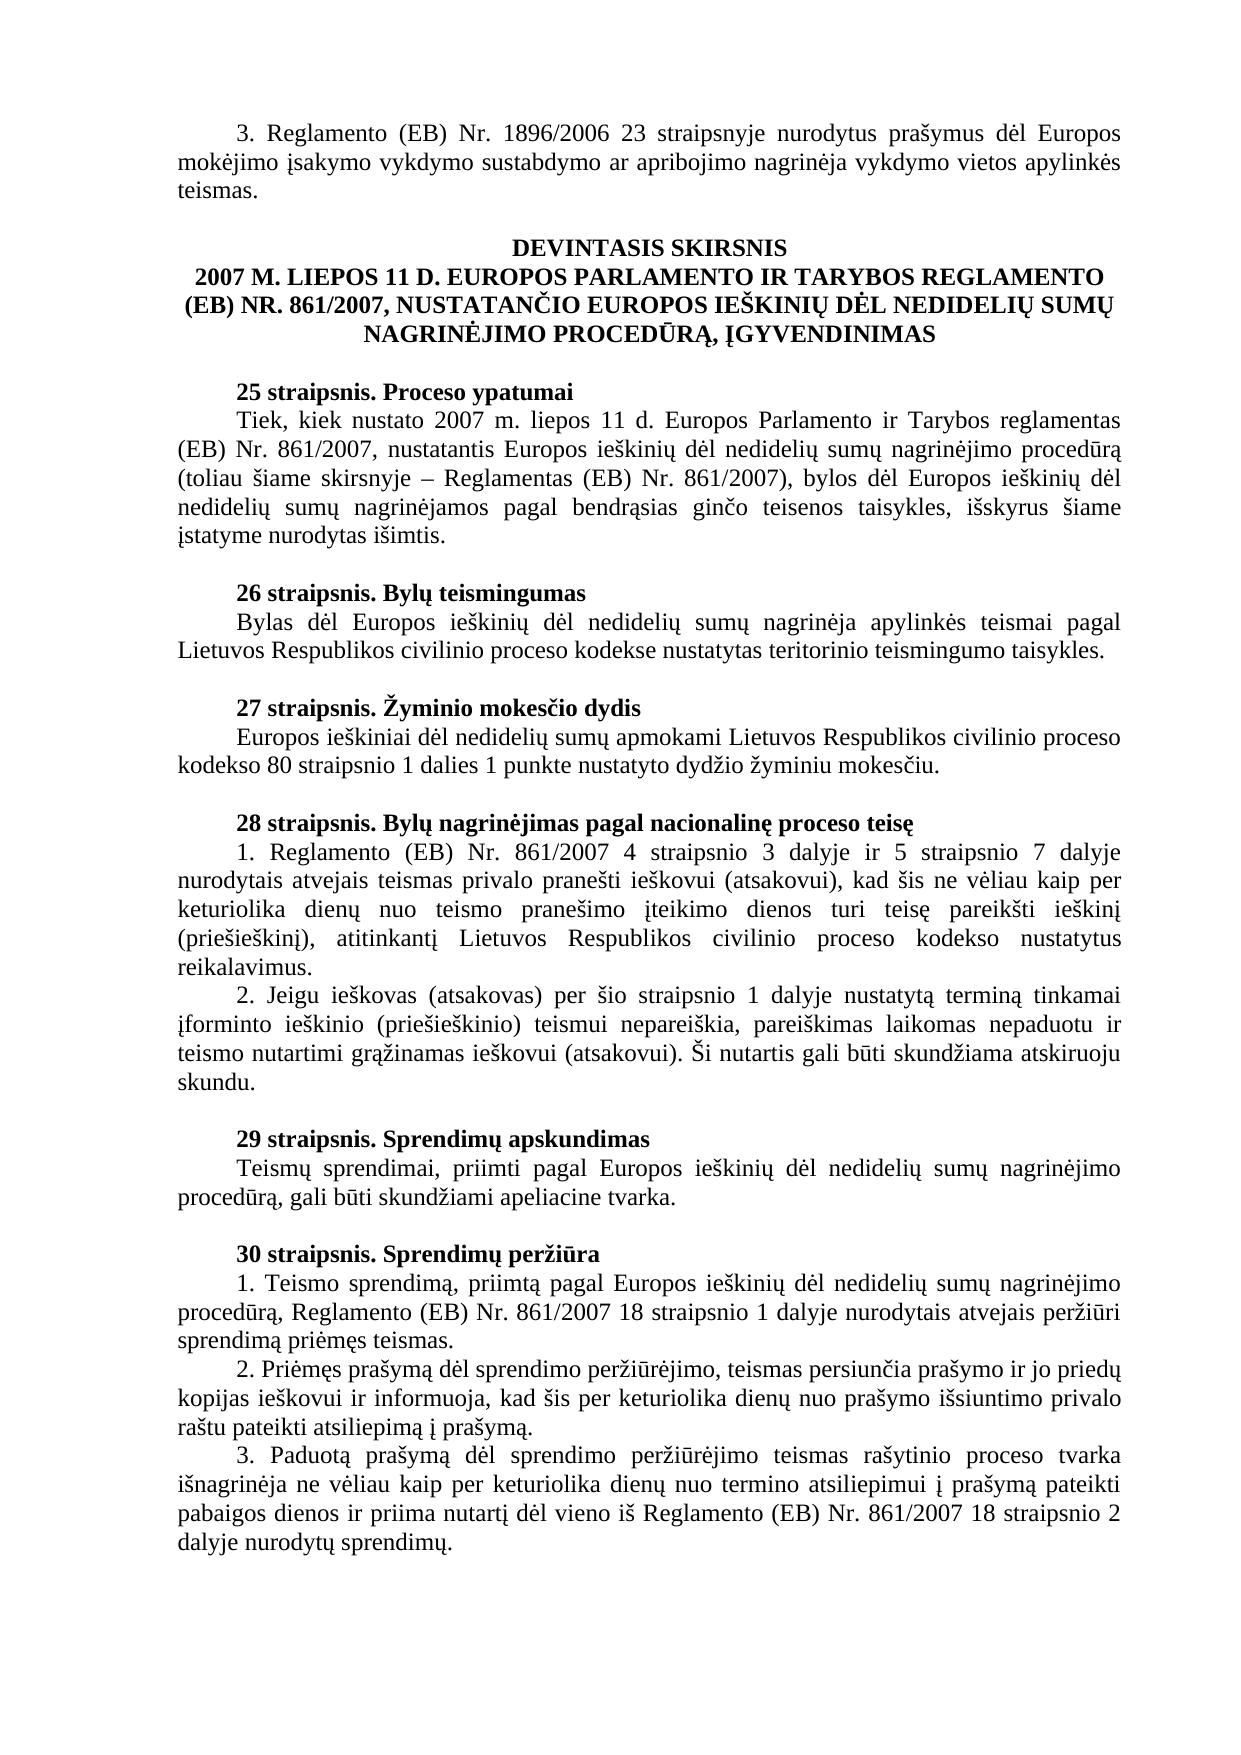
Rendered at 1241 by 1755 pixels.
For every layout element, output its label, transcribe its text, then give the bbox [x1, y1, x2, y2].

text 1. Reglamento (EB) Nr. 861/2007 4 straipsnio 3 dalyje ir 5 straipsnio 7 dalyje nurodytais atvejais teismas privalo pranešti ieškovui (atsakovui), kad šis ne vėliau kaip per keturiolika dienų nuo teismo pranešimo įteikimo dienos turi teisę pareikšti ieškinį (priešieškinį), atitinkantį Lietuvos Respublikos civilinio proceso kodekso nustatytus reikalavimus. [177, 837, 1122, 981]
text 2. Jeigu ieškovas (atsakovas) per šio straipsnio 1 dalyje nustatytą terminą tinkamai įforminto ieškinio (priešieškinio) teismui nepareiškia, pareiškimas laikomas nepaduotu ir teismo nutartimi grąžinamas ieškovui (atsakovui). Ši nutartis gali būti skundžiama atskiruoju skundu. [177, 981, 1122, 1096]
text 27 straipsnis. Žyminio mokesčio dydis [177, 693, 1122, 722]
text 28 straipsnis. Bylų nagrinėjimas pagal nacionalinę proceso teisę [177, 808, 1122, 837]
text Tiek, kiek nustato 2007 m. liepos 11 d. Europos Parlamento ir Tarybos reglamentas (EB) Nr. 861/2007, nustatantis Europos ieškinių dėl nedidelių sumų nagrinėjimo procedūrą (toliau šiame skirsnyje – Reglamentas (EB) Nr. 861/2007), bylos dėl Europos ieškinių dėl nedidelių sumų nagrinėjamos pagal bendrąsias ginčo teisenos taisykles, išskyrus šiame įstatyme nurodytas išimtis. [177, 406, 1122, 549]
text 26 straipsnis. Bylų teismingumas [177, 578, 1122, 607]
text 29 straipsnis. Sprendimų apskundimas [177, 1124, 1122, 1153]
text 3. Reglamento (EB) Nr. 1896/2006 23 straipsnyje nurodytus prašymus dėl Europos mokėjimo įsakymo vykdymo sustabdymo ar apribojimo nagrinėja vykdymo vietos apylinkės teismas. [177, 118, 1122, 204]
text 2. Priėmęs prašymą dėl sprendimo peržiūrėjimo, teismas persiunčia prašymo ir jo priedų kopijas ieškovui ir informuoja, kad šis per keturiolika dienų nuo prašymo išsiuntimo privalo raštu pateikti atsiliepimą į prašymą. [177, 1354, 1122, 1441]
text 3. Paduotą prašymą dėl sprendimo peržiūrėjimo teismas rašytinio proceso tvarka išnagrinėja ne vėliau kaip per keturiolika dienų nuo termino atsiliepimui į prašymą pateikti pabaigos dienos ir priima nutartį dėl vieno iš Reglamento (EB) Nr. 861/2007 18 straipsnio 2 dalyje nurodytų sprendimų. [177, 1441, 1122, 1556]
text Europos ieškiniai dėl nedidelių sumų apmokami Lietuvos Respublikos civilinio proceso kodekso 80 straipsnio 1 dalies 1 punkte nustatyto dydžio žyminiu mokesčiu. [177, 722, 1122, 779]
text Teismų sprendimai, priimti pagal Europos ieškinių dėl nedidelių sumų nagrinėjimo procedūrą, gali būti skundžiami apeliacine tvarka. [177, 1153, 1122, 1211]
text DEVINTASIS SKIRSNIS [177, 233, 1122, 262]
text 30 straipsnis. Sprendimų peržiūra [177, 1239, 1122, 1268]
text 2007 M. LIEPOS 11 D. EUROPOS PARLAMENTO IR TARYBOS REGLAMENTO (EB) NR. 861/2007, NUSTATANČIO EUROPOS IEŠKINIŲ DĖL NEDIDELIŲ SUMŲ NAGRINĖJIMO PROCEDŪRĄ, ĮGYVENDINIMAS [177, 262, 1122, 348]
text 1. Teismo sprendimą, priimtą pagal Europos ieškinių dėl nedidelių sumų nagrinėjimo procedūrą, Reglamento (EB) Nr. 861/2007 18 straipsnio 1 dalyje nurodytais atvejais peržiūri sprendimą priėmęs teismas. [177, 1268, 1122, 1354]
text 25 straipsnis. Proceso ypatumai [177, 377, 1122, 406]
text Bylas dėl Europos ieškinių dėl nedidelių sumų nagrinėja apylinkės teismai pagal Lietuvos Respublikos civilinio proceso kodekse nustatytas teritorinio teismingumo taisykles. [177, 607, 1122, 664]
